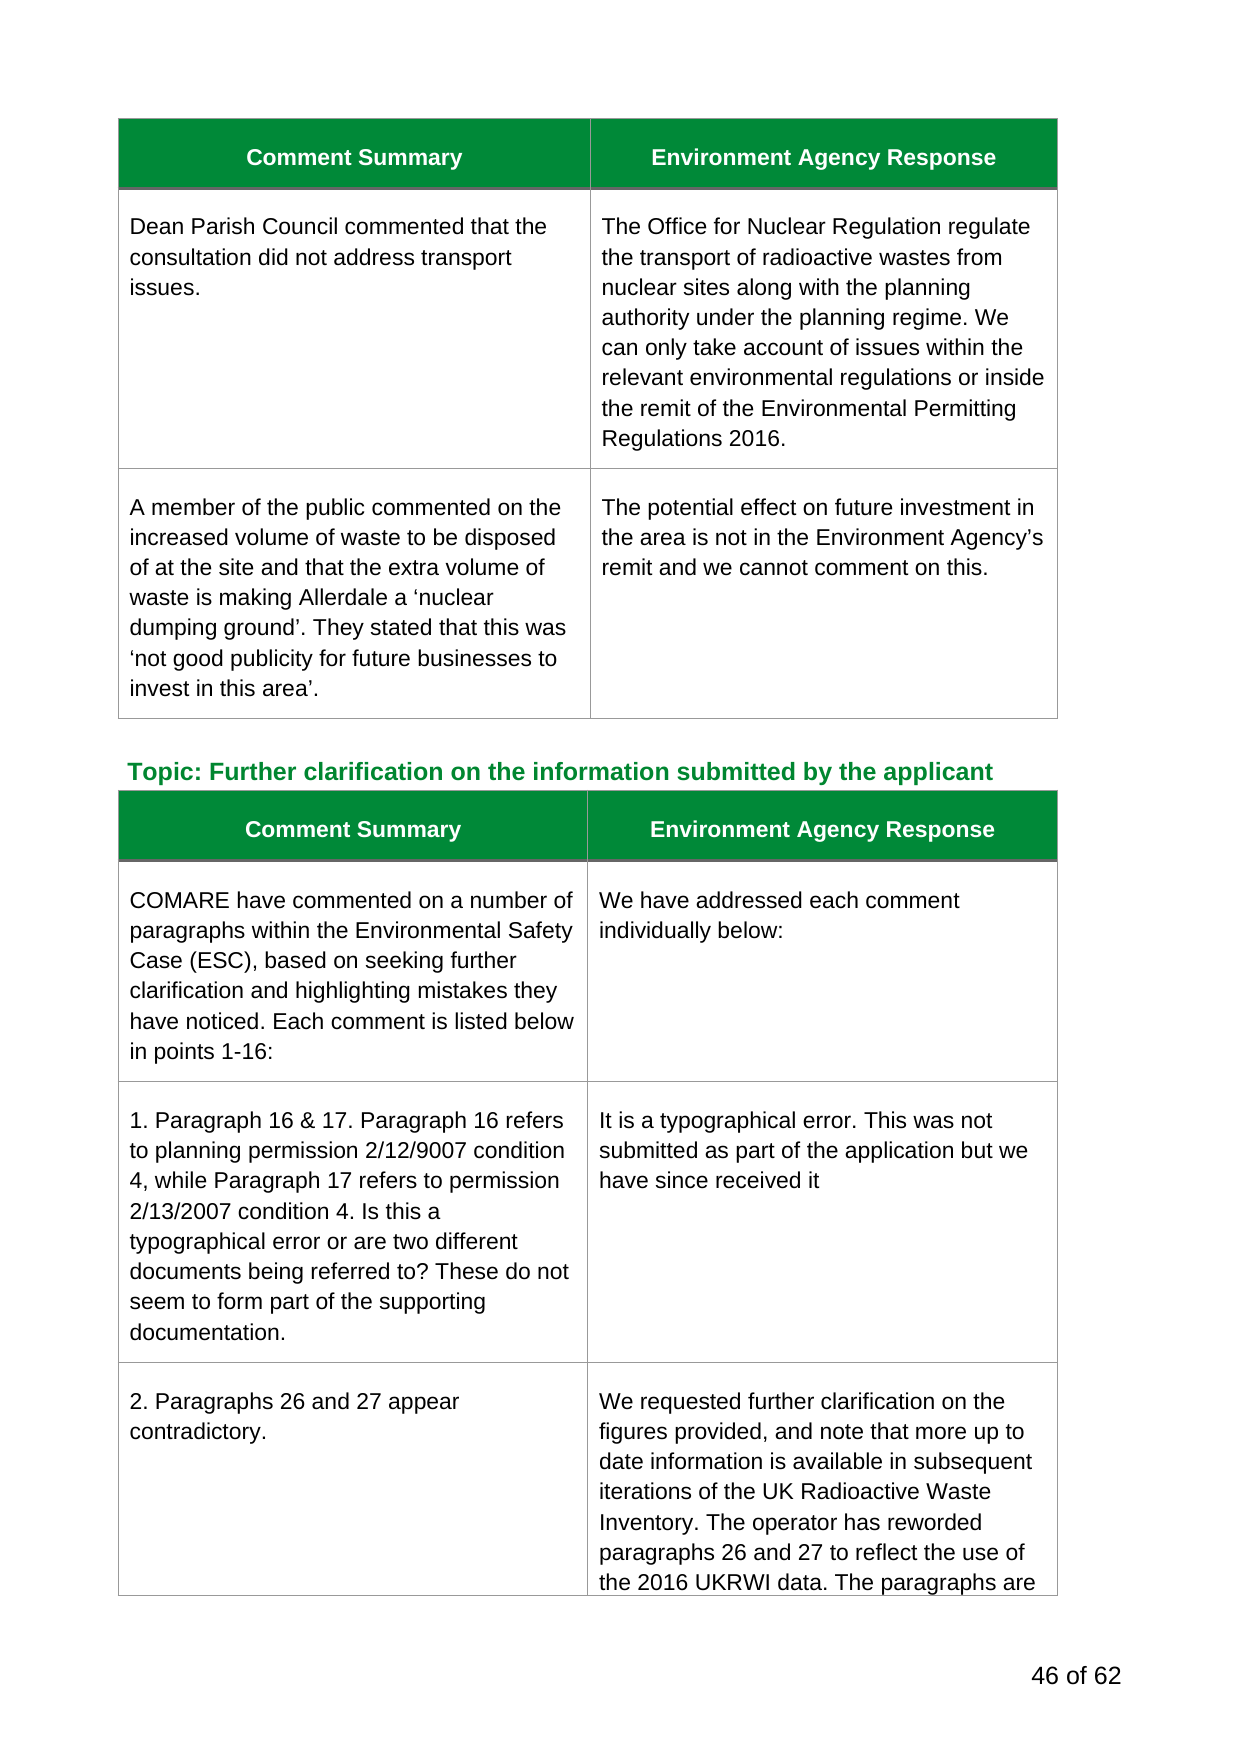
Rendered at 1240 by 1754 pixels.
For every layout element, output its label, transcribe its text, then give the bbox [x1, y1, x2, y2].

table_header Environment Agency Response [591, 119, 1057, 187]
table_cell It is a typographical error. This was not submitted as part of the application but we have since received it [588, 1082, 1057, 1362]
table_header Comment Summary [119, 119, 590, 187]
table_header Environment Agency Response [588, 791, 1057, 859]
table_cell 2. Paragraphs 26 and 27 appear contradictory. [119, 1363, 587, 1595]
table_cell COMARE have commented on a number of paragraphs within the Environmental Safety Case (ESC), based on seeking further clarification and highlighting mistakes they have noticed. Each comment is listed below in points 1-16: [119, 862, 587, 1081]
table_cell A member of the public commented on the increased volume of waste to be disposed of at the site and that the extra volume of waste is making Allerdale a ‘nuclear dumping ground’. They stated that this was ‘not good publicity for future businesses to invest in this area’. [119, 469, 590, 718]
table_cell We requested further clarification on the figures provided, and note that more up to date information is available in subsequent iterations of the UK Radioactive Waste Inventory. The operator has reworded paragraphs 26 and 27 to reflect the use of the 2016 UKRWI data. The paragraphs are [588, 1363, 1057, 1595]
table_cell 1. Paragraph 16 & 17. Paragraph 16 refers to planning permission 2/12/9007 condition 4, while Paragraph 17 refers to permission 2/13/2007 condition 4. Is this a typographical error or are two different documents being referred to? These do not seem to form part of the supporting documentation. [119, 1082, 587, 1362]
table_cell The potential effect on future investment in the area is not in the Environment Agency’s remit and we cannot comment on this. [591, 469, 1057, 718]
table_header Comment Summary [119, 791, 587, 859]
subtitle Topic: Further clarification on the information submitted by the applicant [127, 756, 1112, 785]
table_cell Dean Parish Council commented that the consultation did not address transport issues. [119, 190, 590, 467]
table_cell We have addressed each comment individually below: [588, 862, 1057, 1081]
table_cell The Office for Nuclear Regulation regulate the transport of radioactive wastes from nuclear sites along with the planning authority under the planning regime. We can only take account of issues within the relevant environmental regulations or inside the remit of the Environmental Permitting Regulations 2016. [591, 190, 1057, 467]
